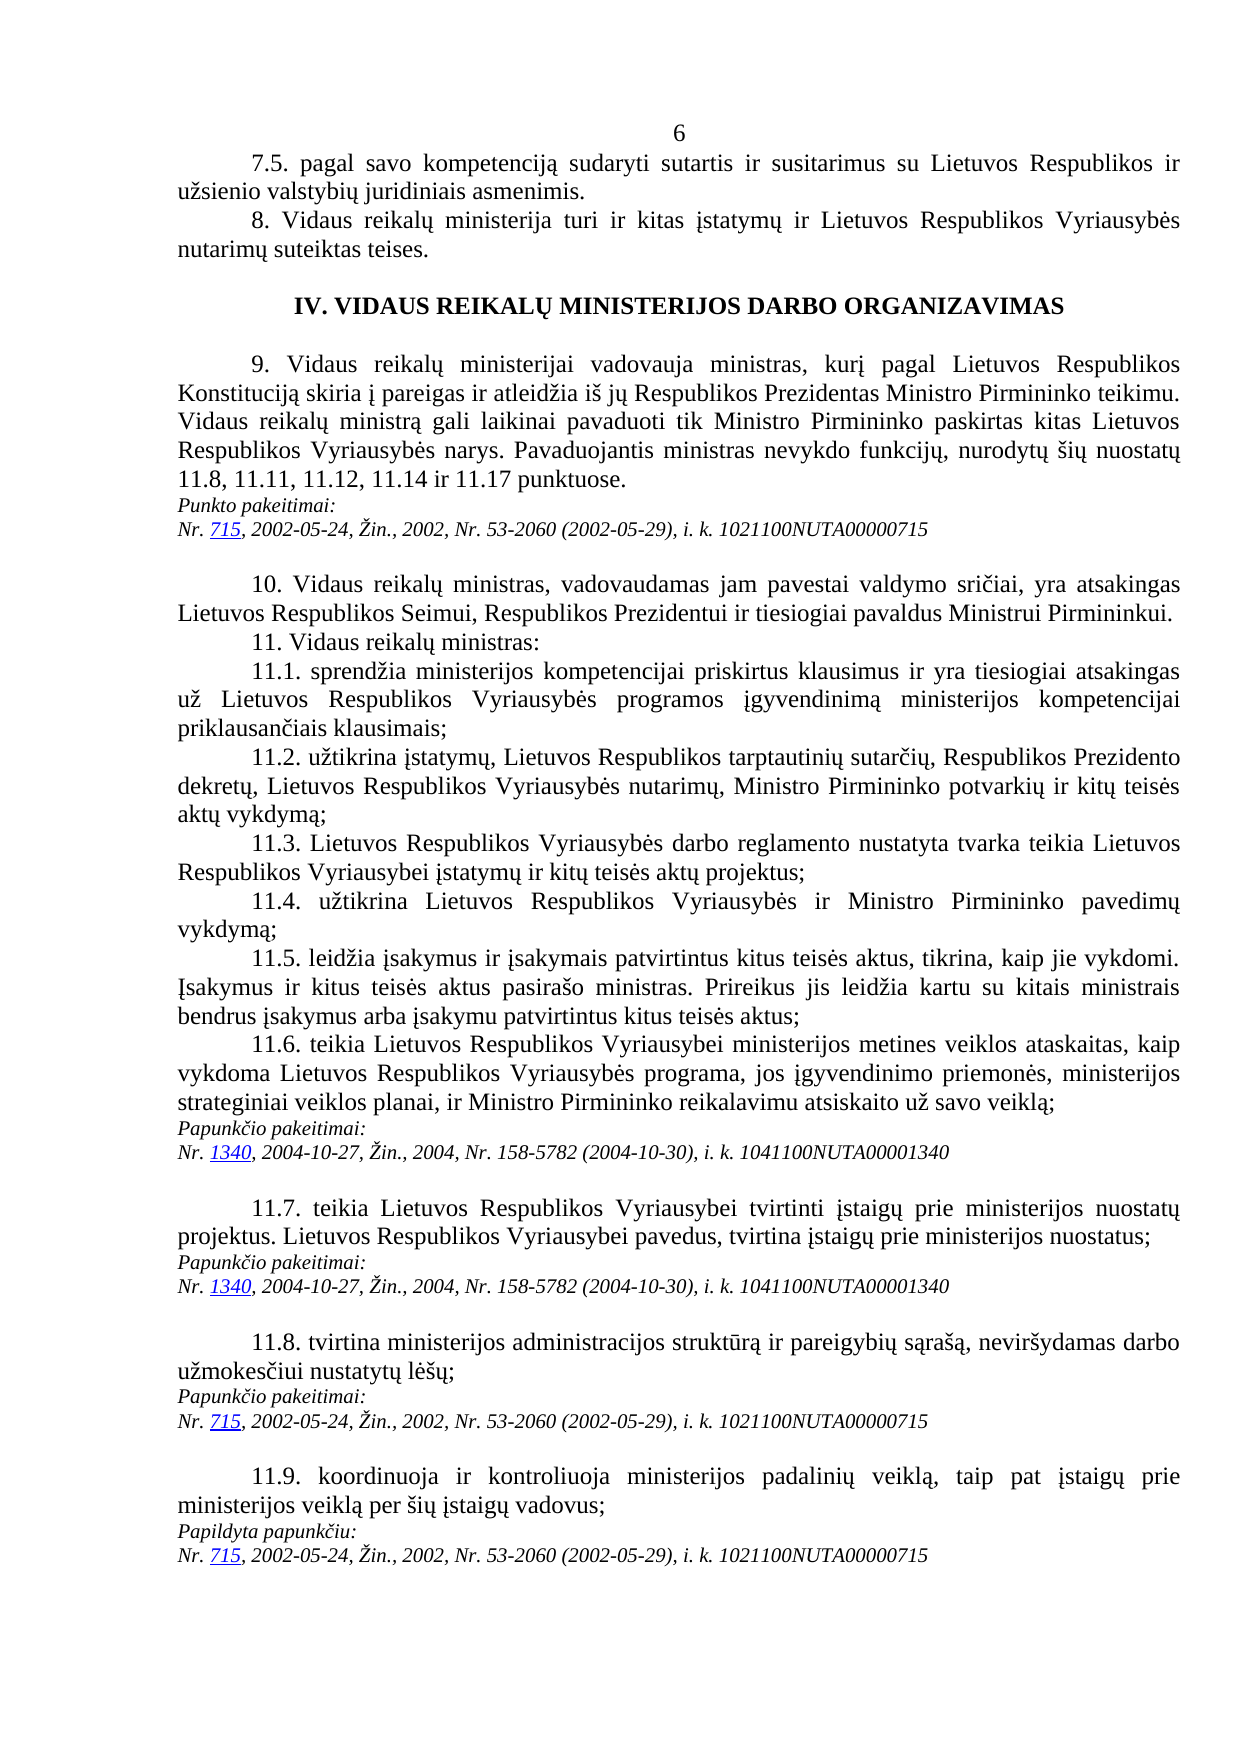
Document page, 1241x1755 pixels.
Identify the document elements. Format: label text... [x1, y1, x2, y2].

text 11.1. sprendžia ministerijos kompetencijai priskirtus klausimus ir yra tiesiogiai atsakingas už Lietuvos Respublikos Vyriausybės programos įgyvendinimą ministerijos kompetencijai priklausančiais klausimais; [177, 656, 1181, 742]
text 11.8. tvirtina ministerijos administracijos struktūrą ir pareigybių sąrašą, neviršydamas darbo užmokesčiui nustatytų lėšų; [177, 1327, 1181, 1384]
text Papildyta papunkčiu: [177, 1519, 1181, 1543]
text Nr. 1340, 2004-10-27, Žin., 2004, Nr. 158-5782 (2004-10-30), i. k. 1041100NUTA00001340 [177, 1140, 1181, 1164]
text IV. VIDAUS REIKALŲ ministerijos darbo organizavimas [177, 291, 1181, 320]
text 11.5. leidžia įsakymus ir įsakymais patvirtintus kitus teisės aktus, tikrina, kaip jie vykdomi. Įsakymus ir kitus teisės aktus pasirašo ministras. Prireikus jis leidžia kartu su kitais ministrais bendrus įsakymus arba įsakymu patvirtintus kitus teisės aktus; [177, 943, 1181, 1029]
text 11. Vidaus reikalų ministras: [177, 627, 1181, 656]
text 9. Vidaus reikalų ministerijai vadovauja ministras, kurį pagal Lietuvos Respublikos Konstituciją skiria į pareigas ir atleidžia iš jų Respublikos Prezidentas Ministro Pirmininko teikimu. Vidaus reikalų ministrą gali laikinai pavaduoti tik Ministro Pirmininko paskirtas kitas Lietuvos Respublikos Vyriausybės narys. Pavaduojantis ministras nevykdo funkcijų, nurodytų šių nuostatų 11.8, 11.11, 11.12, 11.14 ir 11.17 punktuose. [177, 349, 1181, 493]
text Nr. 715, 2002-05-24, Žin., 2002, Nr. 53-2060 (2002-05-29), i. k. 1021100NUTA00000715 [177, 1543, 1181, 1567]
text 11.3. Lietuvos Respublikos Vyriausybės darbo reglamento nustatyta tvarka teikia Lietuvos Respublikos Vyriausybei įstatymų ir kitų teisės aktų projektus; [177, 828, 1181, 886]
text 11.7. teikia Lietuvos Respublikos Vyriausybei tvirtinti įstaigų prie ministerijos nuostatų projektus. Lietuvos Respublikos Vyriausybei pavedus, tvirtina įstaigų prie ministerijos nuostatus; [177, 1193, 1181, 1250]
text Papunkčio pakeitimai: [177, 1250, 1181, 1274]
text Papunkčio pakeitimai: [177, 1116, 1181, 1140]
text Nr. 1340, 2004-10-27, Žin., 2004, Nr. 158-5782 (2004-10-30), i. k. 1041100NUTA00001340 [177, 1274, 1181, 1298]
text 7.5. pagal savo kompetenciją sudaryti sutartis ir susitarimus su Lietuvos Respublikos ir užsienio valstybių juridiniais asmenimis. [177, 148, 1181, 205]
text Nr. 715, 2002-05-24, Žin., 2002, Nr. 53-2060 (2002-05-29), i. k. 1021100NUTA00000715 [177, 1408, 1181, 1433]
text 11.4. užtikrina Lietuvos Respublikos Vyriausybės ir Ministro Pirmininko pavedimų vykdymą; [177, 886, 1181, 943]
text Papunkčio pakeitimai: [177, 1384, 1181, 1408]
text 8. Vidaus reikalų ministerija turi ir kitas įstatymų ir Lietuvos Respublikos Vyriausybės nutarimų suteiktas teises. [177, 205, 1181, 263]
text 10. Vidaus reikalų ministras, vadovaudamas jam pavestai valdymo sričiai, yra atsakingas Lietuvos Respublikos Seimui, Respublikos Prezidentui ir tiesiogiai pavaldus Ministrui Pirmininkui. [177, 569, 1181, 627]
text 11.6. teikia Lietuvos Respublikos Vyriausybei ministerijos metines veiklos ataskaitas, kaip vykdoma Lietuvos Respublikos Vyriausybės programa, jos įgyvendinimo priemonės, ministerijos strateginiai veiklos planai, ir Ministro Pirmininko reikalavimu atsiskaito už savo veiklą; [177, 1029, 1181, 1116]
text 11.2. užtikrina įstatymų, Lietuvos Respublikos tarptautinių sutarčių, Respublikos Prezidento dekretų, Lietuvos Respublikos Vyriausybės nutarimų, Ministro Pirmininko potvarkių ir kitų teisės aktų vykdymą; [177, 742, 1181, 828]
text Punkto pakeitimai: [177, 493, 1181, 517]
text Nr. 715, 2002-05-24, Žin., 2002, Nr. 53-2060 (2002-05-29), i. k. 1021100NUTA00000715 [177, 517, 1181, 541]
text 11.9. koordinuoja ir kontroliuoja ministerijos padalinių veiklą, taip pat įstaigų prie ministerijos veiklą per šių įstaigų vadovus; [177, 1461, 1181, 1519]
